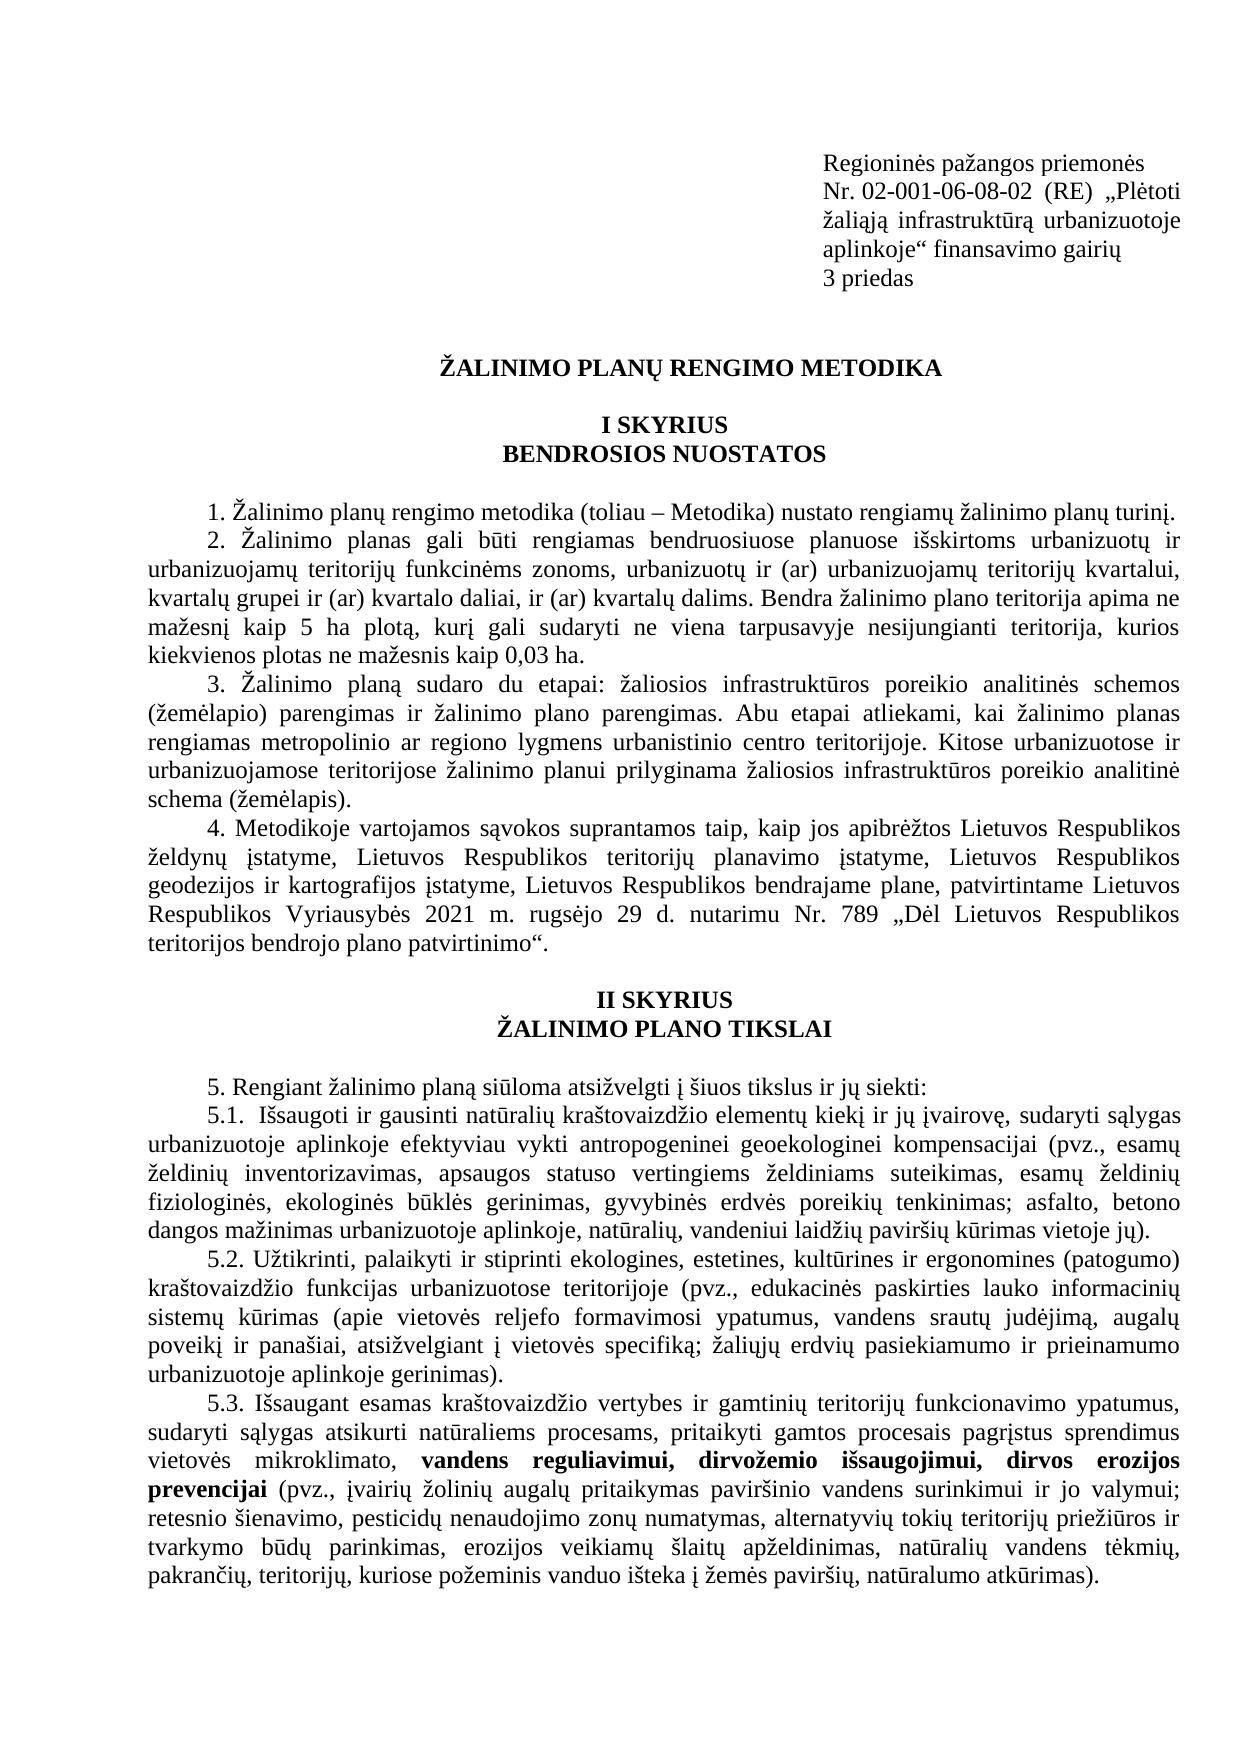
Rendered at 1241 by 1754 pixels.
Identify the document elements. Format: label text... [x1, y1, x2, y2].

text 3 priedas [814, 263, 1181, 291]
text I SKYRIUS [148, 411, 1181, 439]
text 5. Rengiant žalinimo planą siūloma atsižvelgti į šiuos tikslus ir jų siekti: [148, 1072, 1181, 1101]
text 2. Žalinimo planas gali būti rengiamas bendruosiuose planuose išskirtoms urbanizuotų ir urbanizuojamų teritorijų funkcinėms zonoms, urbanizuotų ir (ar) urbanizuojamų teritorijų kvartalui, kvartalų grupei ir (ar) kvartalo daliai, ir (ar) kvartalų dalims. Bendra žalinimo plano teritorija apima ne mažesnį kaip 5 ha plotą, kurį gali sudaryti ne viena tarpusavyje nesijungianti teritorija, kurios kiekvienos plotas ne mažesnis kaip 0,03 ha. [148, 526, 1181, 669]
text Nr. 02-001-06-08-02 (RE) „Plėtoti žaliąją infrastruktūrą urbanizuotoje aplinkoje“ finansavimo gairių [823, 176, 1181, 263]
text 5.3. Išsaugant esamas kraštovaizdžio vertybes ir gamtinių teritorijų funkcionavimo ypatumus, sudaryti sąlygas atsikurti natūraliems procesams, pritaikyti gamtos procesais pagrįstus sprendimus vietovės mikroklimato, vandens reguliavimui, dirvožemio išsaugojimui, dirvos erozijos prevencijai (pvz., įvairių žolinių augalų pritaikymas paviršinio vandens surinkimui ir jo valymui; retesnio šienavimo, pesticidų nenaudojimo zonų numatymas, alternatyvių tokių teritorijų priežiūros ir tvarkymo būdų parinkimas, erozijos veikiamų šlaitų apželdinimas, natūralių vandens tėkmių, pakrančių, teritorijų, kuriose požeminis vanduo išteka į žemės paviršių, natūralumo atkūrimas). [148, 1388, 1181, 1589]
text ŽALINIMO PLANŲ RENGIMO METODIKA [148, 353, 1181, 382]
text BENDROSIOS NUOSTATOS [148, 439, 1181, 468]
text 3. Žalinimo planą sudaro du etapai: žaliosios infrastruktūros poreikio analitinės schemos (žemėlapio) parengimas ir žalinimo plano parengimas. Abu etapai atliekami, kai žalinimo planas rengiamas metropolinio ar regiono lygmens urbanistinio centro teritorijoje. Kitose urbanizuotose ir urbanizuojamose teritorijose žalinimo planui prilyginama žaliosios infrastruktūros poreikio analitinė schema (žemėlapis). [148, 669, 1181, 813]
text 5.1. Išsaugoti ir gausinti natūralių kraštovaizdžio elementų kiekį ir jų įvairovę, sudaryti sąlygas urbanizuotoje aplinkoje efektyviau vykti antropogeninei geoekologinei kompensacijai (pvz., esamų želdinių inventorizavimas, apsaugos statuso vertingiems želdiniams suteikimas, esamų želdinių fiziologinės, ekologinės būklės gerinimas, gyvybinės erdvės poreikių tenkinimas; asfalto, betono dangos mažinimas urbanizuotoje aplinkoje, natūralių, vandeniui laidžių paviršių kūrimas vietoje jų). [148, 1101, 1181, 1244]
text ŽALINIMO PLANO TIKSLAI [148, 1014, 1181, 1043]
text 1. Žalinimo planų rengimo metodika (toliau – Metodika) nustato rengiamų žalinimo planų turinį. [148, 497, 1181, 526]
text II SKYRIUS [148, 986, 1181, 1014]
text Regioninės pažangos priemonės [733, 148, 1181, 176]
text 5.2. Užtikrinti, palaikyti ir stiprinti ekologines, estetines, kultūrines ir ergonomines (patogumo) kraštovaizdžio funkcijas urbanizuotose teritorijoje (pvz., edukacinės paskirties lauko informacinių sistemų kūrimas (apie vietovės reljefo formavimosi ypatumus, vandens srautų judėjimą, augalų poveikį ir panašiai, atsižvelgiant į vietovės specifiką; žaliųjų erdvių pasiekiamumo ir prieinamumo urbanizuotoje aplinkoje gerinimas). [148, 1244, 1181, 1388]
text 4. Metodikoje vartojamos sąvokos suprantamos taip, kaip jos apibrėžtos Lietuvos Respublikos želdynų įstatyme, Lietuvos Respublikos teritorijų planavimo įstatyme, Lietuvos Respublikos geodezijos ir kartografijos įstatyme, Lietuvos Respublikos bendrajame plane, patvirtintame Lietuvos Respublikos Vyriausybės 2021 m. rugsėjo 29 d. nutarimu Nr. 789 „Dėl Lietuvos Respublikos teritorijos bendrojo plano patvirtinimo“. [148, 813, 1181, 957]
